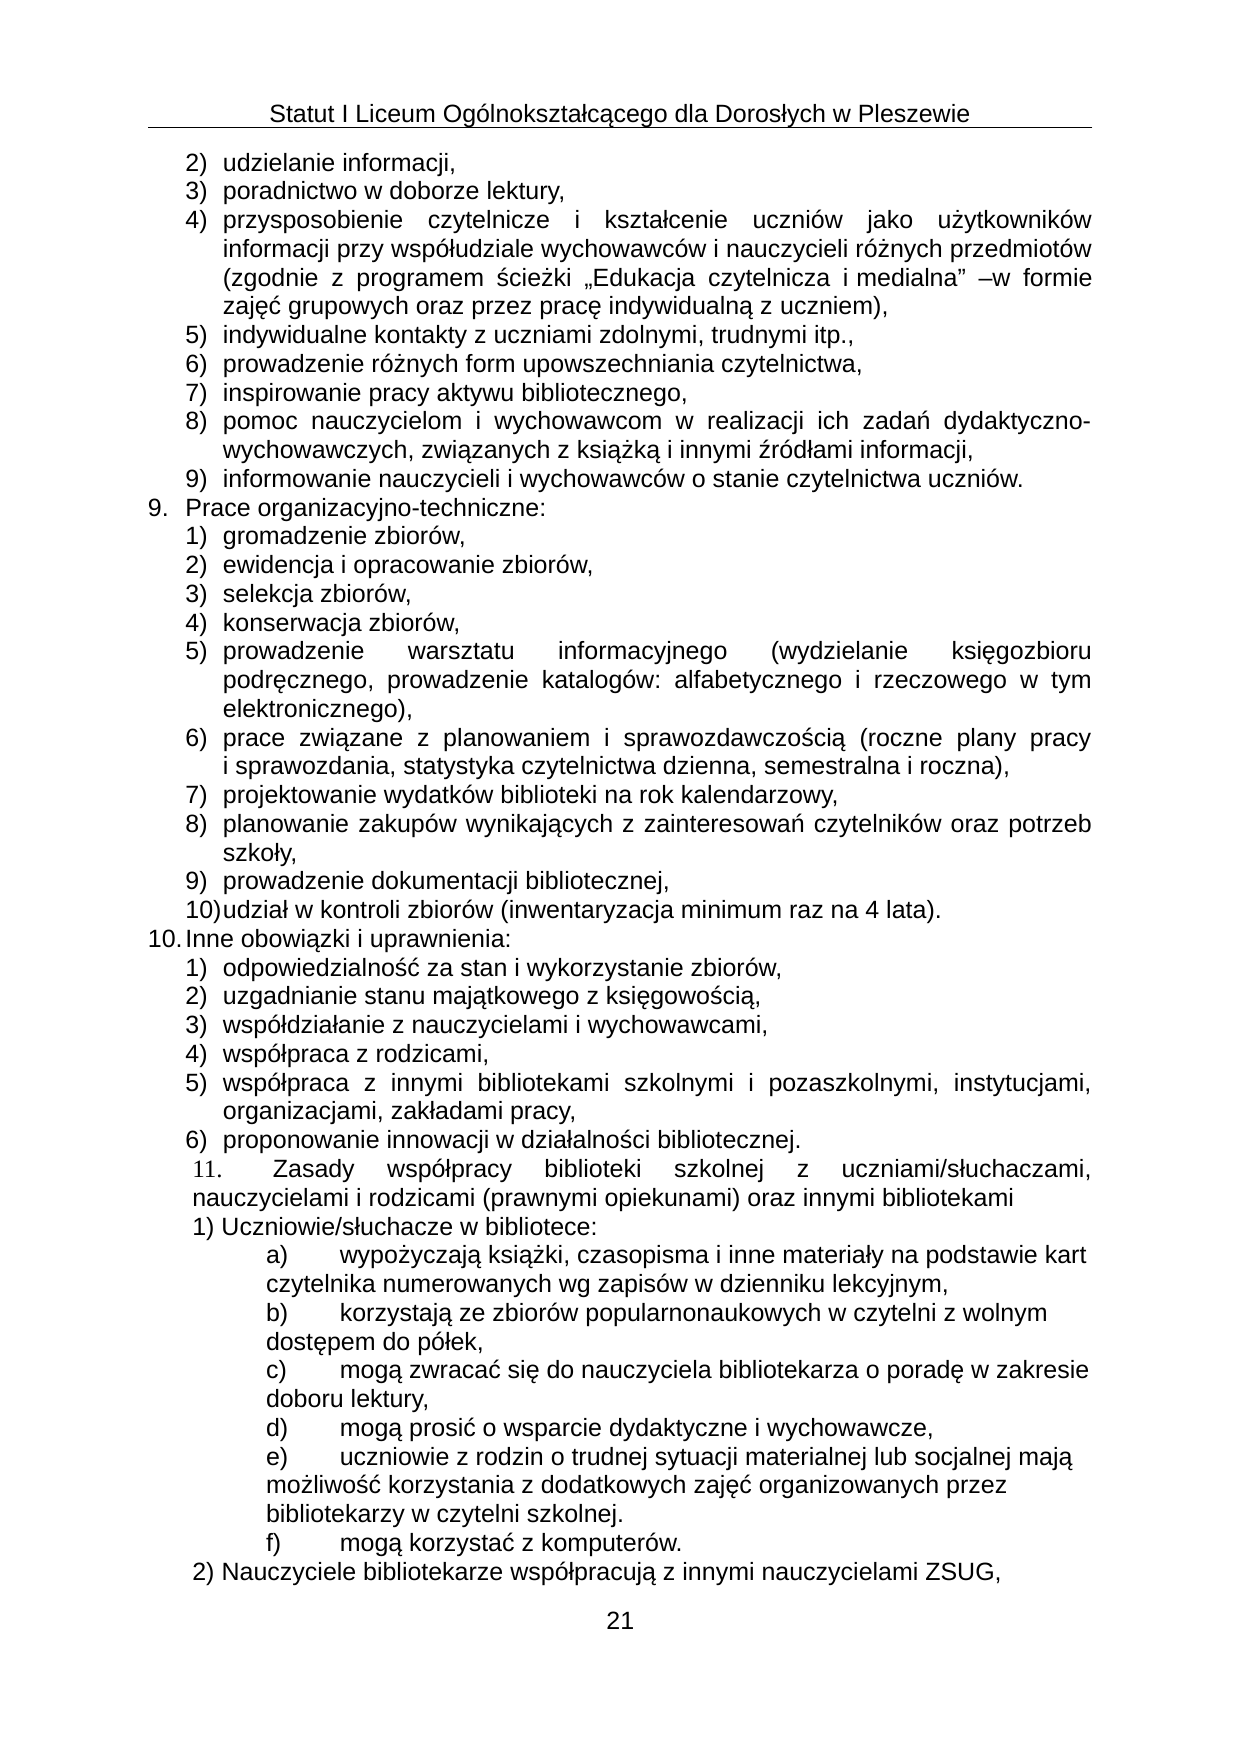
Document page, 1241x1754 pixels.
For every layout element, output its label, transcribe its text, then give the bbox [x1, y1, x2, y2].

list proponowanie innowacji w działalności bibliotecznej. [185, 1125, 1092, 1154]
list mogą zwracać się do nauczyciela bibliotekarza o poradę w zakresie doboru lektury, [266, 1355, 1092, 1413]
list współdziałanie z nauczycielami i wychowawcami, [185, 1010, 1092, 1039]
list uczniowie z rodzin o trudnej sytuacji materialnej lub socjalnej mają możliwość korzystania z dodatkowych zajęć organizowanych przez bibliotekarzy w czytelni szkolnej. [266, 1441, 1092, 1528]
list Inne obowiązki i uprawnienia: [148, 924, 1092, 953]
list Prace organizacyjno-techniczne: [148, 493, 1092, 521]
list informowanie nauczycieli i wychowawców o stanie czytelnictwa uczniów. [185, 464, 1092, 493]
list wypożyczają książki, czasopisma i inne materiały na podstawie kart czytelnika numerowanych wg zapisów w dzienniku lekcyjnym, [266, 1240, 1092, 1298]
list udzielanie informacji, [185, 148, 1092, 176]
list indywidualne kontakty z uczniami zdolnymi, trudnymi itp., [185, 320, 1092, 349]
list selekcja zbiorów, [185, 579, 1092, 608]
list prowadzenie warsztatu informacyjnego (wydzielanie księgozbioru podręcznego, prowadzenie katalogów: alfabetycznego i rzeczowego w tym elektronicznego), [185, 636, 1092, 723]
list projektowanie wydatków biblioteki na rok kalendarzowy, [185, 780, 1092, 809]
list Zasady współpracy biblioteki szkolnej z uczniami/słuchaczami, nauczycielami i rodzicami (prawnymi opiekunami) oraz innymi bibliotekami [192, 1154, 1092, 1211]
list gromadzenie zbiorów, [185, 521, 1092, 550]
list inspirowanie pracy aktywu bibliotecznego, [185, 378, 1092, 406]
list korzystają ze zbiorów popularnonaukowych w czytelni z wolnym dostępem do półek, [266, 1298, 1092, 1355]
list mogą korzystać z komputerów. [266, 1528, 1092, 1556]
list uzgadnianie stanu majątkowego z księgowością, [185, 981, 1092, 1010]
list prace związane z planowaniem i sprawozdawczością (roczne plany pracy i sprawozdania, statystyka czytelnictwa dzienna, semestralna i roczna), [185, 723, 1092, 780]
list odpowiedzialność za stan i wykorzystanie zbiorów, [185, 953, 1092, 981]
list prowadzenie dokumentacji bibliotecznej, [185, 866, 1092, 895]
list pomoc nauczycielom i wychowawcom w realizacji ich zadań dydaktyczno-wychowawczych, związanych z książką i innymi źródłami informacji, [185, 406, 1092, 464]
list planowanie zakupów wynikających z zainteresowań czytelników oraz potrzeb szkoły, [185, 809, 1092, 866]
text 1) Uczniowie/słuchacze w bibliotece: [192, 1211, 1092, 1240]
list poradnictwo w doborze lektury, [185, 176, 1092, 205]
list udział w kontroli zbiorów (inwentaryzacja minimum raz na 4 lata). [185, 895, 1092, 924]
list współpraca z rodzicami, [185, 1039, 1092, 1068]
list przysposobienie czytelnicze i kształcenie uczniów jako użytkowników informacji przy współudziale wychowawców i nauczycieli różnych przedmiotów (zgodnie z programem ścieżki „Edukacja czytelnicza i medialna” –w formie zajęć grupowych oraz przez pracę indywidualną z uczniem), [185, 205, 1092, 320]
list prowadzenie różnych form upowszechniania czytelnictwa, [185, 349, 1092, 378]
list konserwacja zbiorów, [185, 608, 1092, 636]
list mogą prosić o wsparcie dydaktyczne i wychowawcze, [266, 1413, 1092, 1441]
list ewidencja i opracowanie zbiorów, [185, 550, 1092, 579]
list współpraca z innymi bibliotekami szkolnymi i pozaszkolnymi, instytucjami, organizacjami, zakładami pracy, [185, 1068, 1092, 1125]
list Nauczyciele bibliotekarze współpracują z innymi nauczycielami ZSUG, [192, 1556, 1092, 1585]
